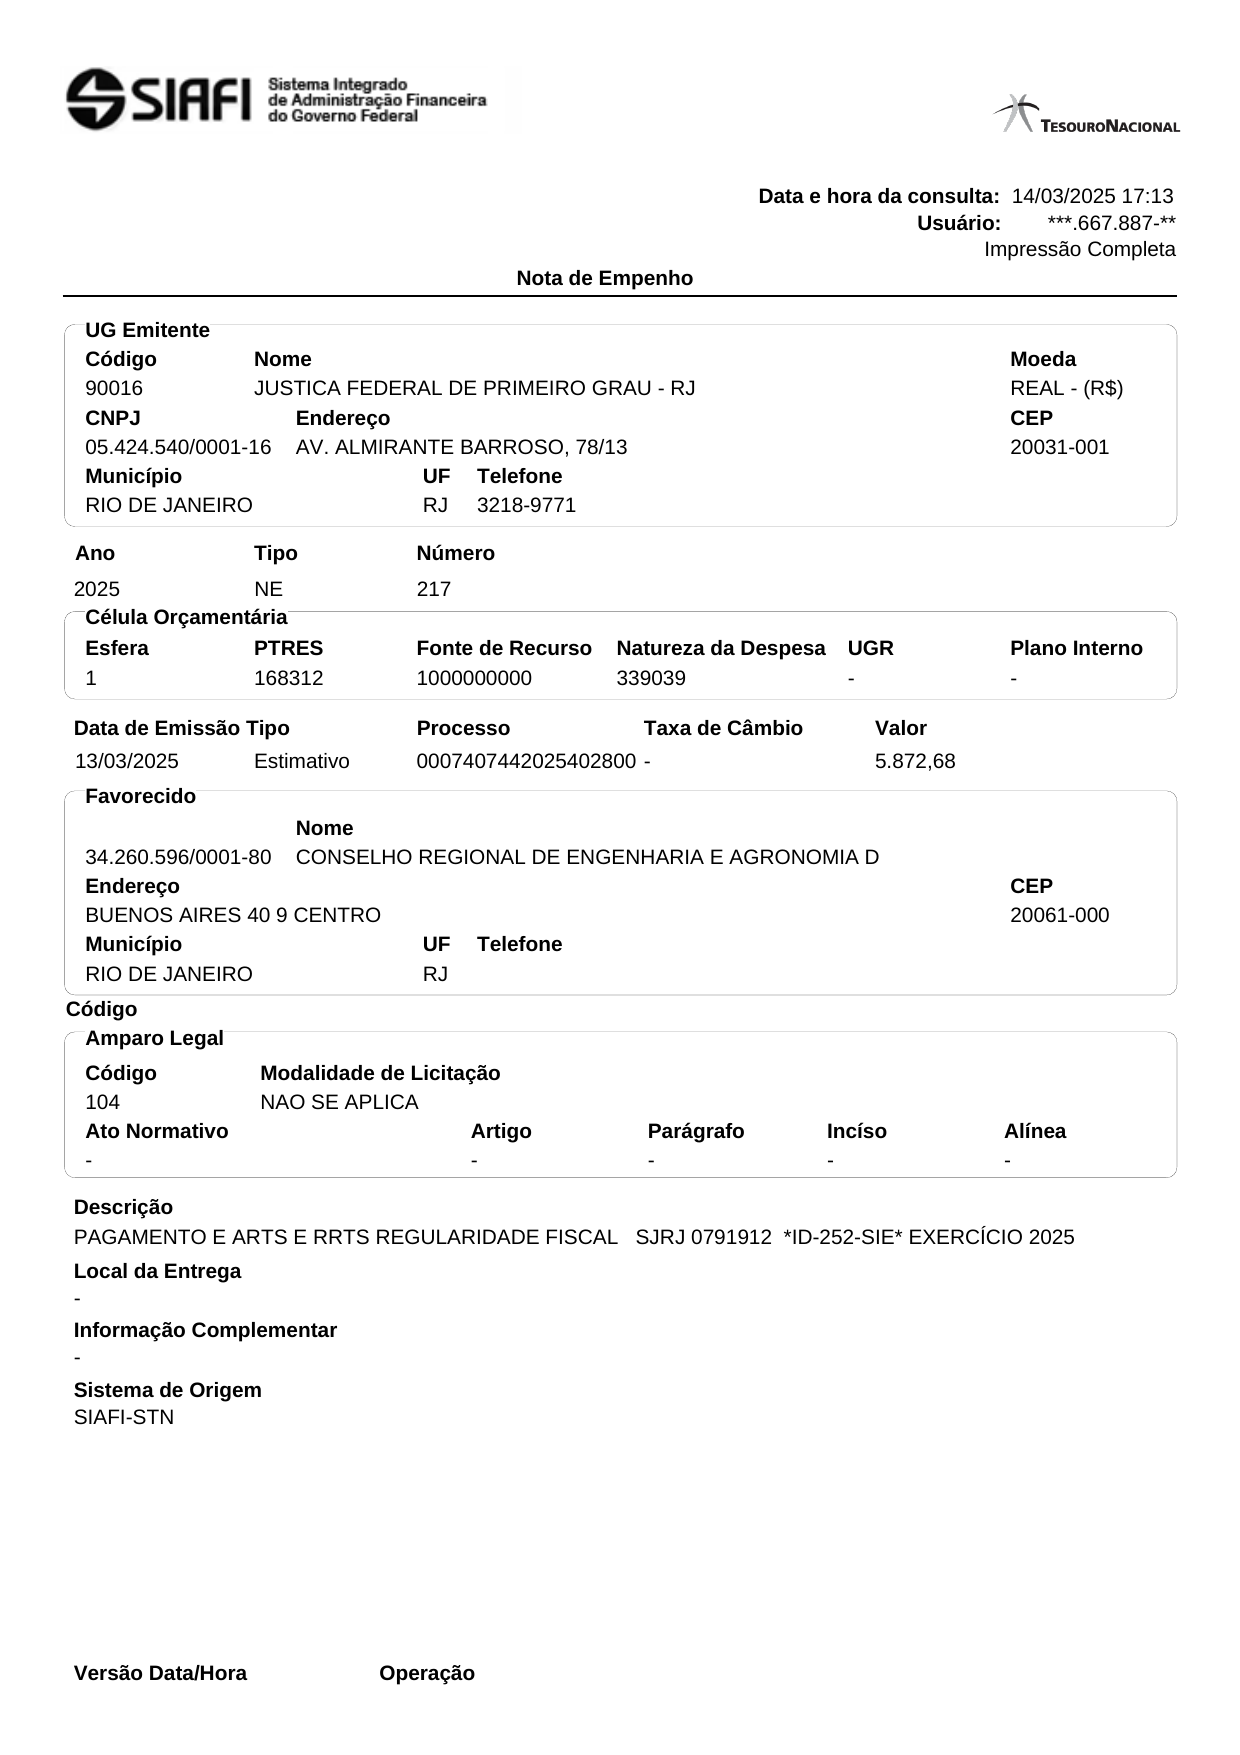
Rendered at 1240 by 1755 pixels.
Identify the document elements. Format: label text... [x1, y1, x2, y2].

text Descrição [73, 1194, 1175, 1218]
text Usuário: ***.667.887-** [75, 210, 1176, 234]
text SIAFI-STN [73, 1405, 1175, 1429]
text Informação Complementar [73, 1317, 1175, 1341]
text Código [65, 791, 1175, 994]
text Código [64, 747, 1175, 798]
text Sistema de Origem [73, 1378, 1175, 1402]
text Data e hora da consulta: 14/03/2025 17:13 [75, 183, 1174, 207]
text Impressão Completa [75, 237, 1176, 261]
text - [73, 1344, 1175, 1368]
text Local da Entrega [73, 1259, 1175, 1283]
text PAGAMENTO E ARTS E RRTS REGULARIDADE FISCAL SJRJ 0791912 *ID-252-SIE* EXERCÍCIO 2025 [73, 1225, 1175, 1249]
text Código [64, 988, 1175, 1021]
text Data de Emissão Tipo Processo Taxa de Câmbio Valor [73, 716, 1175, 740]
text Versão Data/Hora Operação [73, 1661, 1175, 1685]
text - [73, 1286, 1175, 1310]
text 2025 NE 217 [73, 577, 1175, 601]
